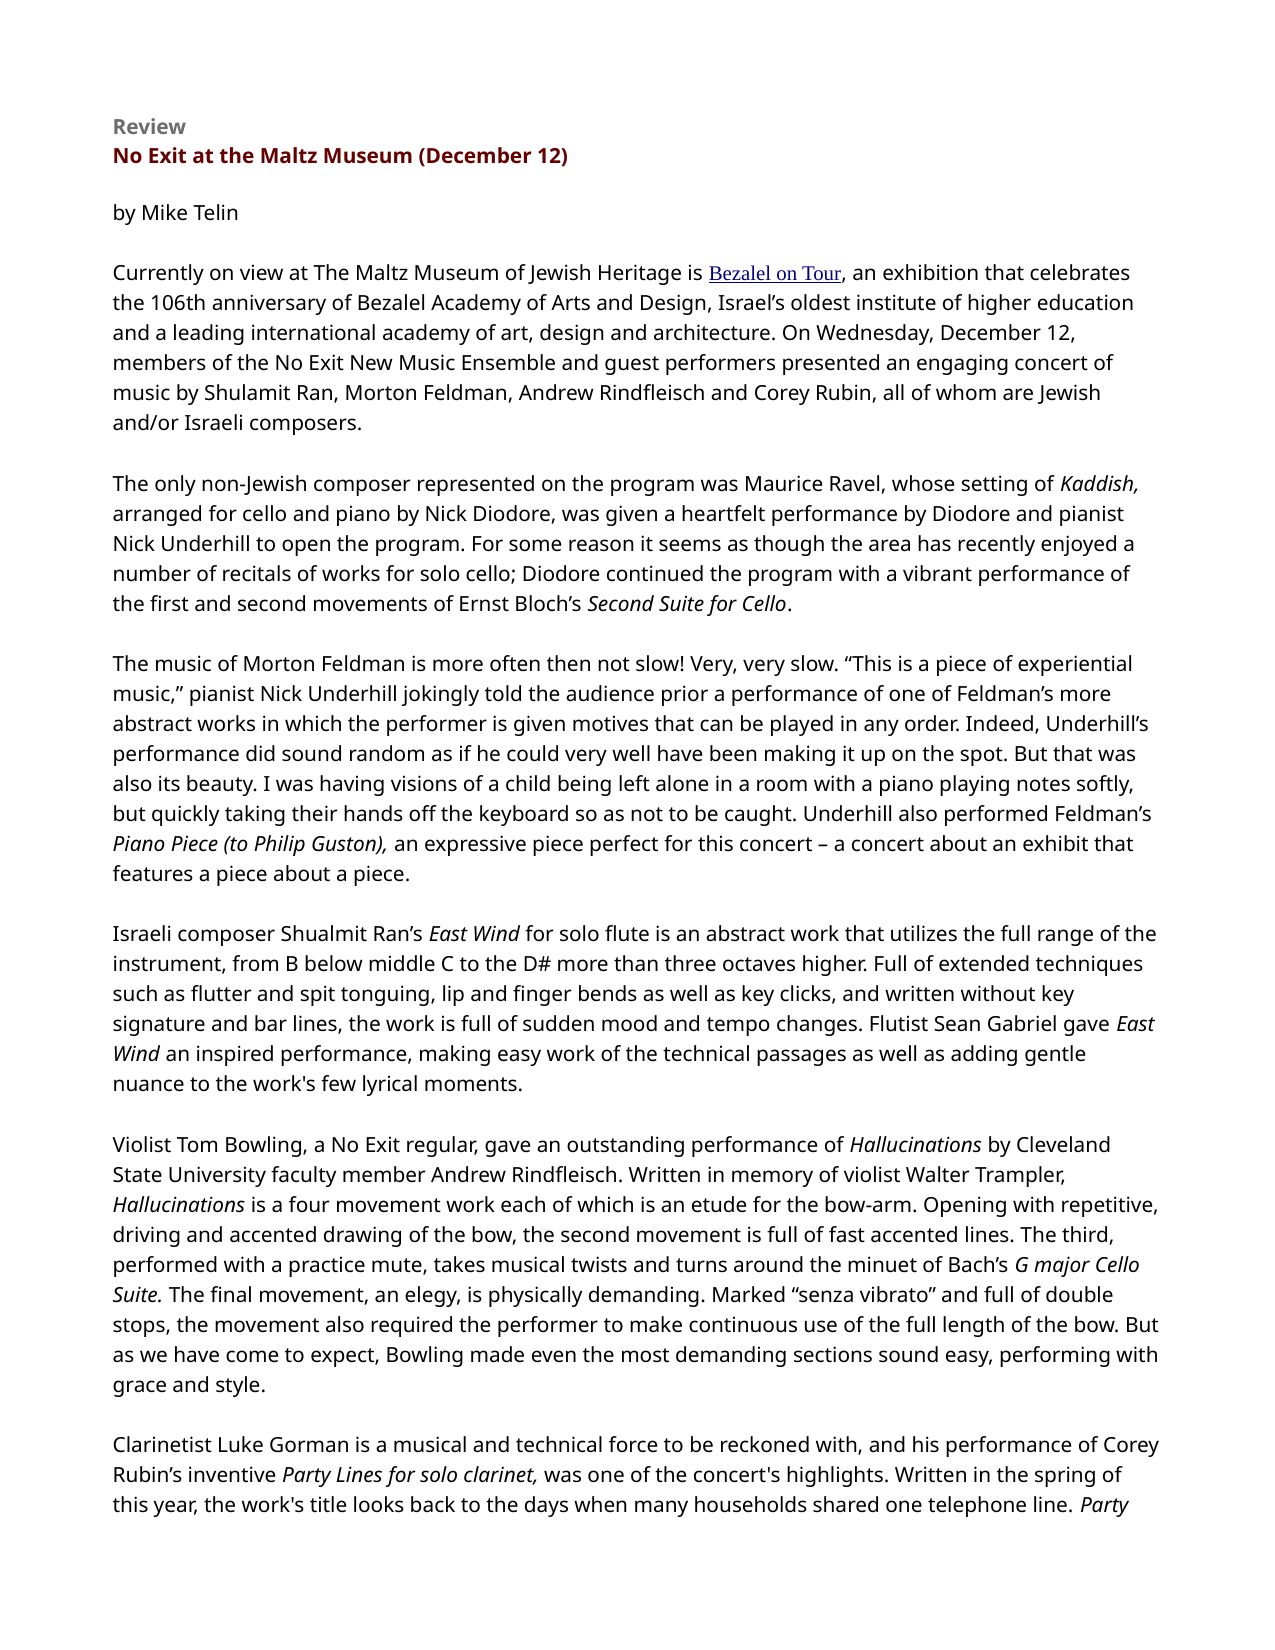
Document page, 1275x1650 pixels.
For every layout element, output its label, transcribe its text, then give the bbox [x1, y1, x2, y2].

text Israeli composer Shualmit Ran’s East Wind for solo flute is an abstract work that utilizes the full range of the instrument, from B below middle C to the D# more than three octaves higher. Full of extended techniques such as flutter and spit tonguing, lip and finger bends as well as key clicks, and written without key signature and bar lines, the work is full of sudden mood and tempo changes. Flutist Sean Gabriel gave East Wind an inspired performance, making easy work of the technical passages as well as adding gentle nuance to the work's few lyrical moments. [112, 918, 1162, 1098]
subtitle No Exit at the Maltz Museum (December 12) [112, 141, 1162, 169]
text The music of Morton Feldman is more often then not slow! Very, very slow. “This is a piece of experiential music,” pianist Nick Underhill jokingly told the audience prior a performance of one of Feldman’s more abstract works in which the performer is given motives that can be played in any order. Indeed, Underhill’s performance did sound random as if he could very well have been making it up on the spot. But that was also its beauty. I was having visions of a child being left alone in a room with a piano playing notes softly, but quickly taking their hands off the keyboard so as not to be caught. Underhill also performed Feldman’s Piano Piece (to Philip Guston), an expressive piece perfect for this concert – a concert about an exhibit that features a piece about a piece. [112, 647, 1162, 887]
text The only non-Jewish composer represented on the program was Maurice Ravel, whose setting of Kaddish, arranged for cello and piano by Nick Diodore, was given a heartfelt performance by Diodore and pianist Nick Underhill to open the program. For some reason it seems as though the area has recently enjoyed a number of recitals of works for solo cello; Diodore continued the program with a vibrant performance of the first and second movements of Ernst Bloch’s Second Suite for Cello. [112, 467, 1162, 617]
text Clarinetist Luke Gorman is a musical and technical force to be reckoned with, and his performance of Corey Rubin’s inventive Party Lines for solo clarinet, was one of the concert's highlights. Written in the spring of this year, the work's title looks back to the days when many households shared one telephone line. Party [112, 1429, 1162, 1519]
text Currently on view at The Maltz Museum of Jewish Heritage is Bezalel on Tour, an exhibition that celebrates the 106th anniversary of Bezalel Academy of Arts and Design, Israel’s oldest institute of higher education and a leading international academy of art, design and architecture. On Wednesday, December 12, members of the No Exit New Music Ensemble and guest performers presented an engaging concert of music by Shulamit Ran, Morton Feldman, Andrew Rindfleisch and Corey Rubin, all of whom are Jewish and/or Israeli composers. [112, 257, 1162, 437]
subtitle Review [112, 112, 1162, 141]
text by Mike Telin [112, 198, 1162, 226]
text Violist Tom Bowling, a No Exit regular, gave an outstanding performance of Hallucinations by Cleveland State University faculty member Andrew Rindfleisch. Written in memory of violist Walter Trampler, Hallucinations is a four movement work each of which is an etude for the bow-arm. Opening with repetitive, driving and accented drawing of the bow, the second movement is full of fast accented lines. The third, performed with a practice mute, takes musical twists and turns around the minuet of Bach’s G major Cello Suite. The final movement, an elegy, is physically demanding. Marked “senza vibrato” and full of double stops, the movement also required the performer to make continuous use of the full length of the bow. But as we have come to expect, Bowling made even the most demanding sections sound easy, performing with grace and style. [112, 1128, 1162, 1398]
